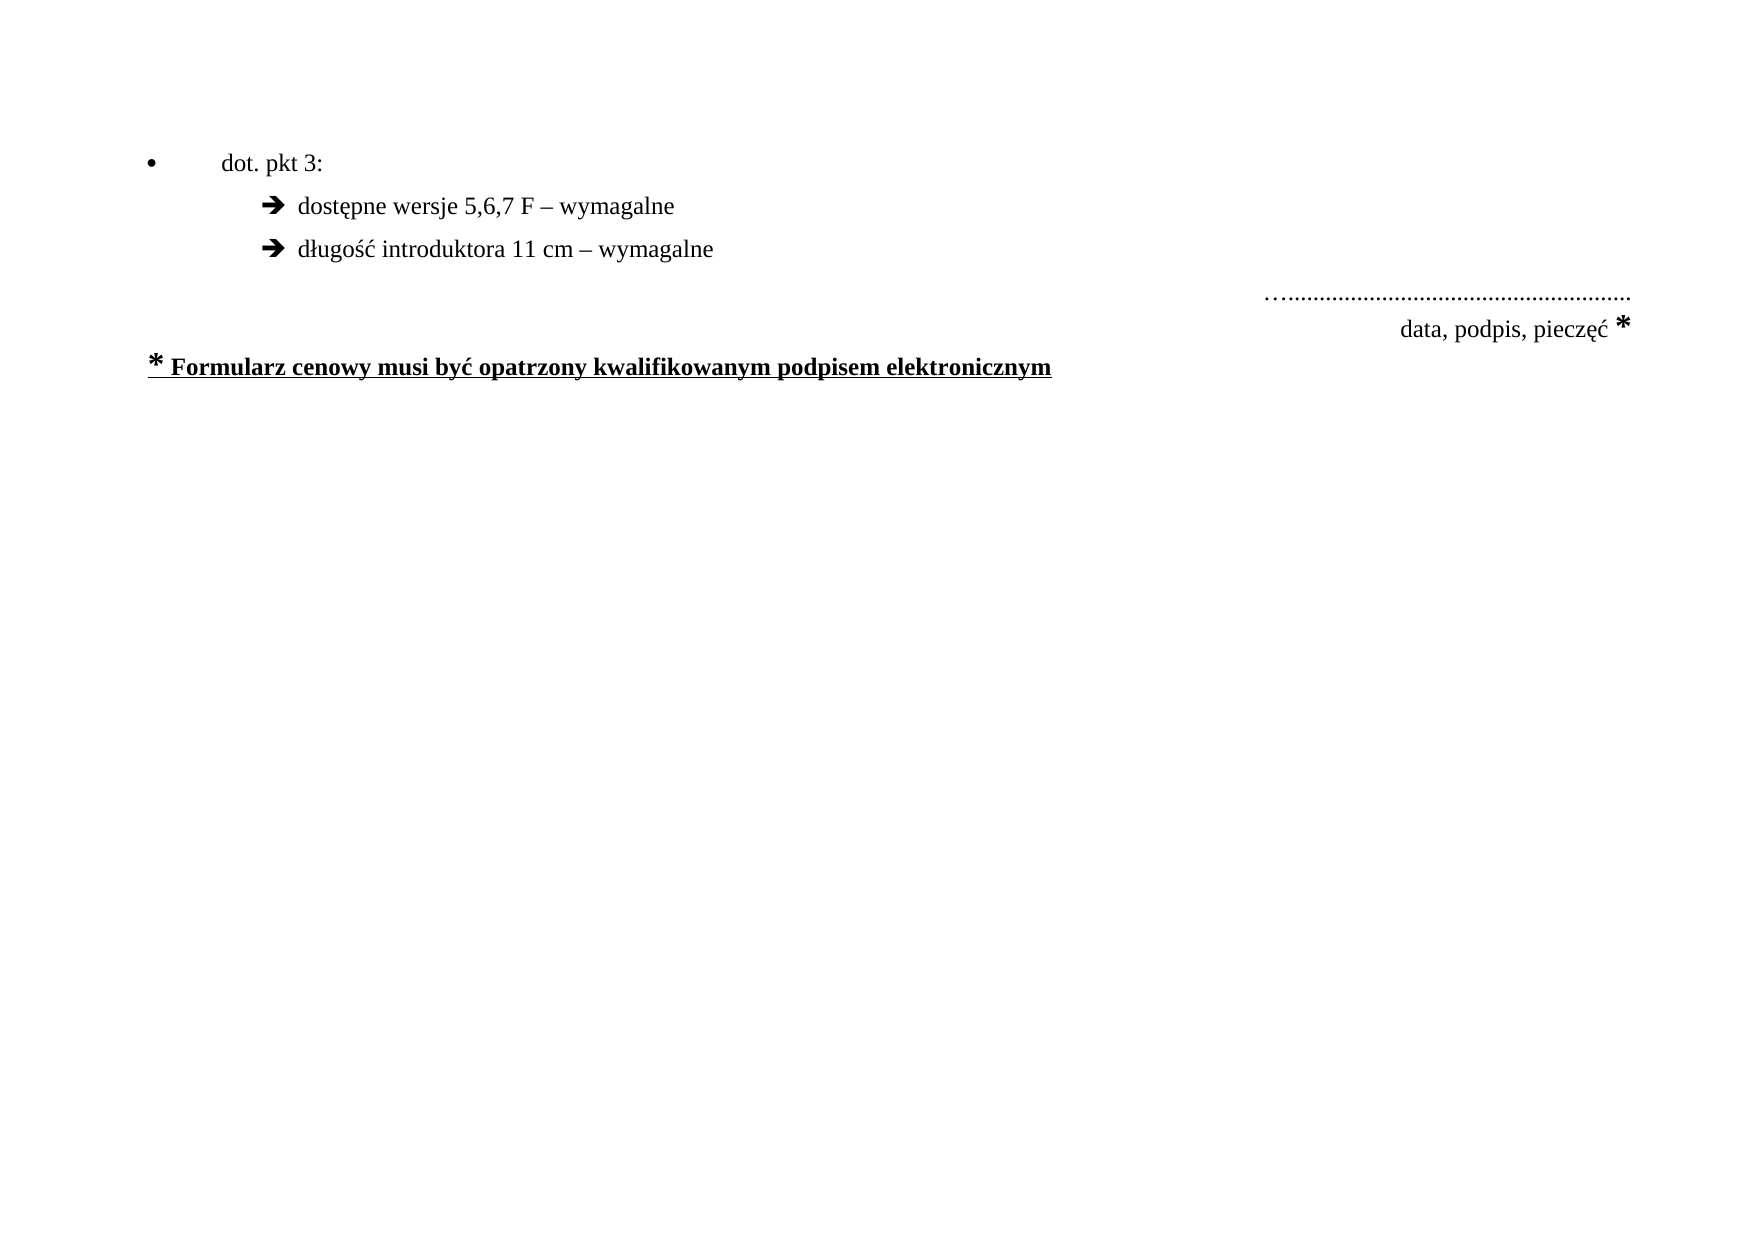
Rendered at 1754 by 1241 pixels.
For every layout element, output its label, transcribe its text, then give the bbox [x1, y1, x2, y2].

text …....................................................... [148, 277, 1631, 306]
text data, podpis, pieczęć * [148, 306, 1631, 344]
list długość introduktora 11 cm – wymagalne [260, 234, 1631, 263]
list dostępne wersje 5,6,7 F – wymagalne [260, 191, 1631, 219]
list dot. pkt 3: [148, 148, 1631, 176]
text * Formularz cenowy musi być opatrzony kwalifikowanym podpisem elektronicznym [148, 344, 1631, 382]
